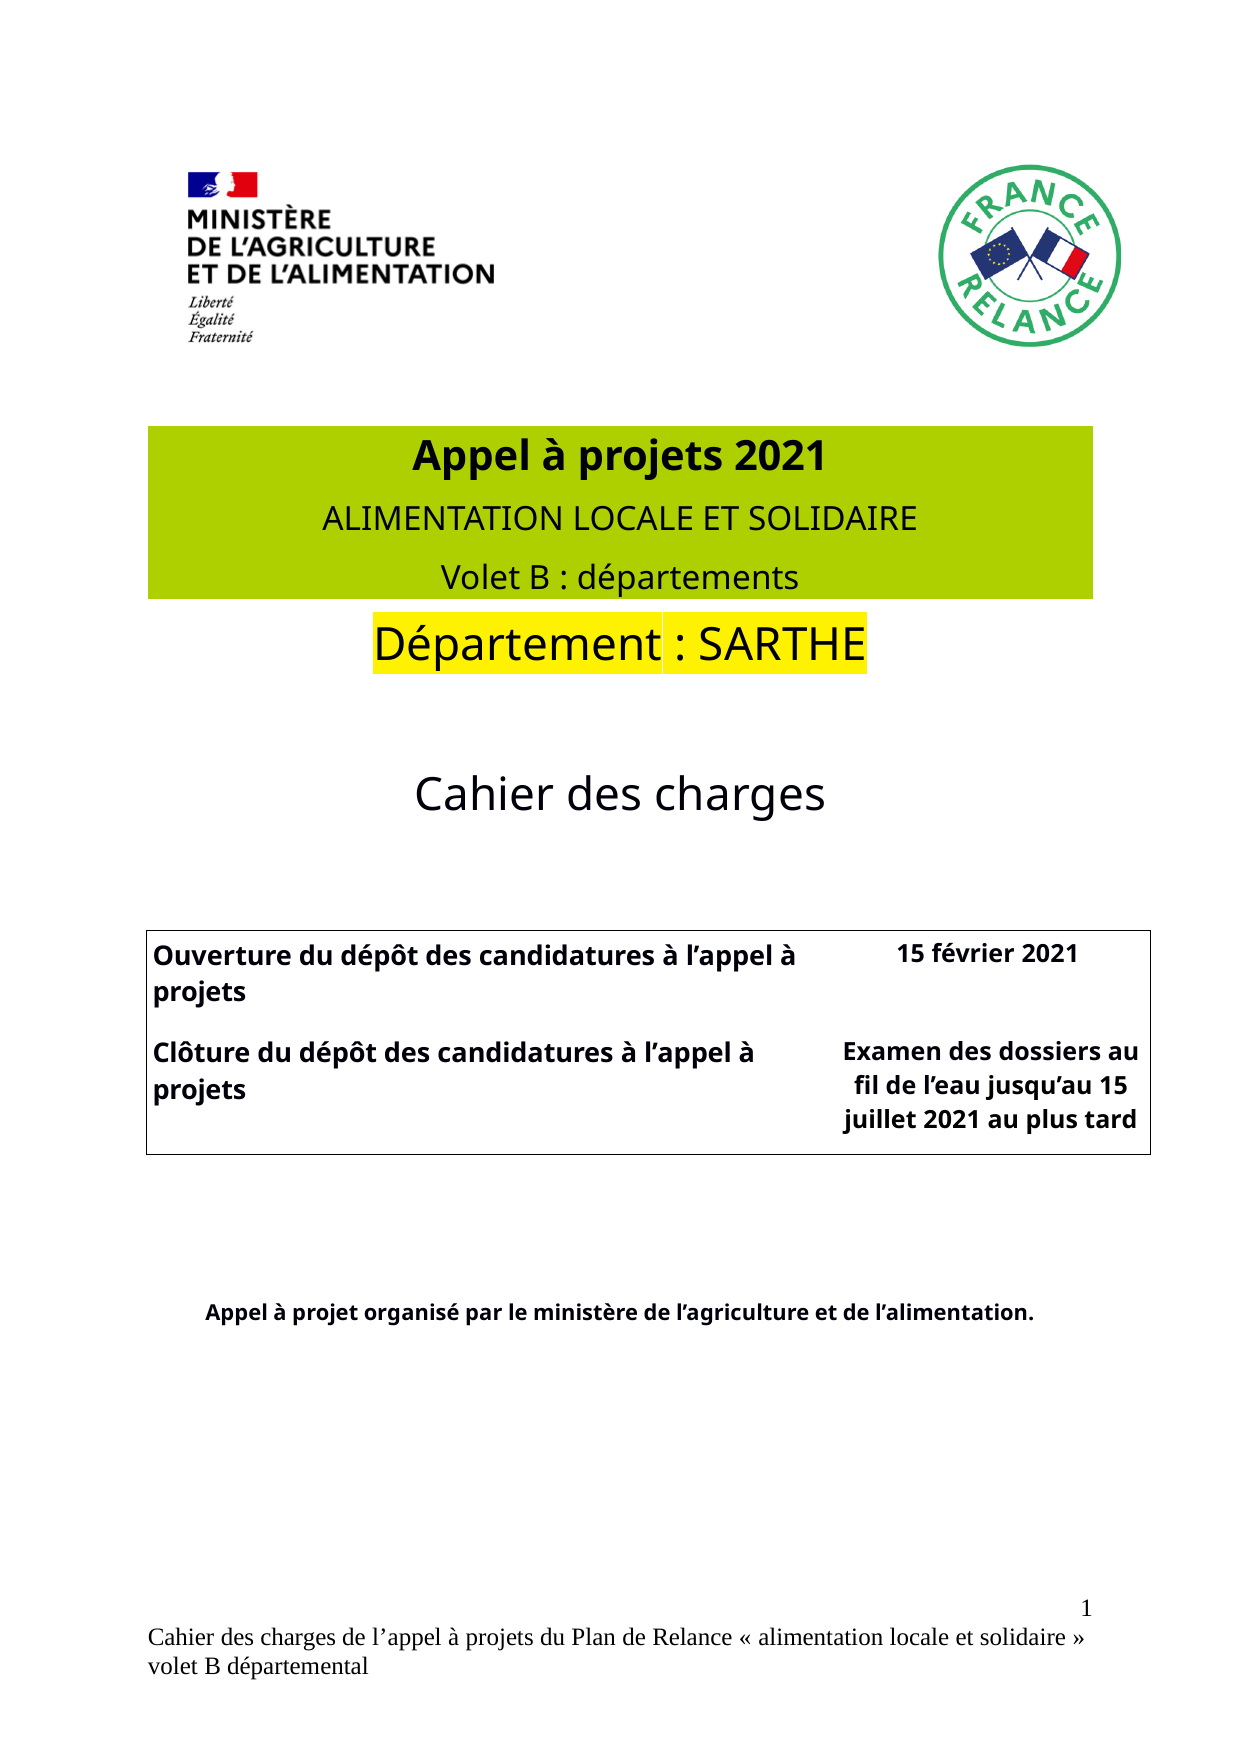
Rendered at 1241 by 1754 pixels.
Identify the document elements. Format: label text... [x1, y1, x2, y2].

table_cell Examen des dossiers au fil de l’eau jusqu’au 15 juillet 2021 au plus tard [831, 1028, 1150, 1154]
text Volet B : départements [148, 553, 1093, 599]
text Appel à projet organisé par le ministère de l’agriculture et de l’alimentation. [148, 1297, 1093, 1327]
table_header 15 février 2021 [831, 931, 1150, 1028]
table_header [156, 148, 643, 379]
table_cell Clôture du dépôt des candidatures à l’appel à projets [147, 1028, 831, 1154]
text Appel à projets 2021 [148, 426, 1093, 482]
text ALIMENTATION LOCALE ET SOLIDAIRE [148, 494, 1093, 541]
table_header Ouverture du dépôt des candidatures à l’appel à projets [147, 931, 831, 1028]
picture [936, 163, 1122, 347]
text Cahier des charges [148, 762, 1093, 824]
picture [163, 147, 519, 367]
text Département : SARTHE [148, 612, 1093, 674]
table_header [643, 148, 1159, 379]
